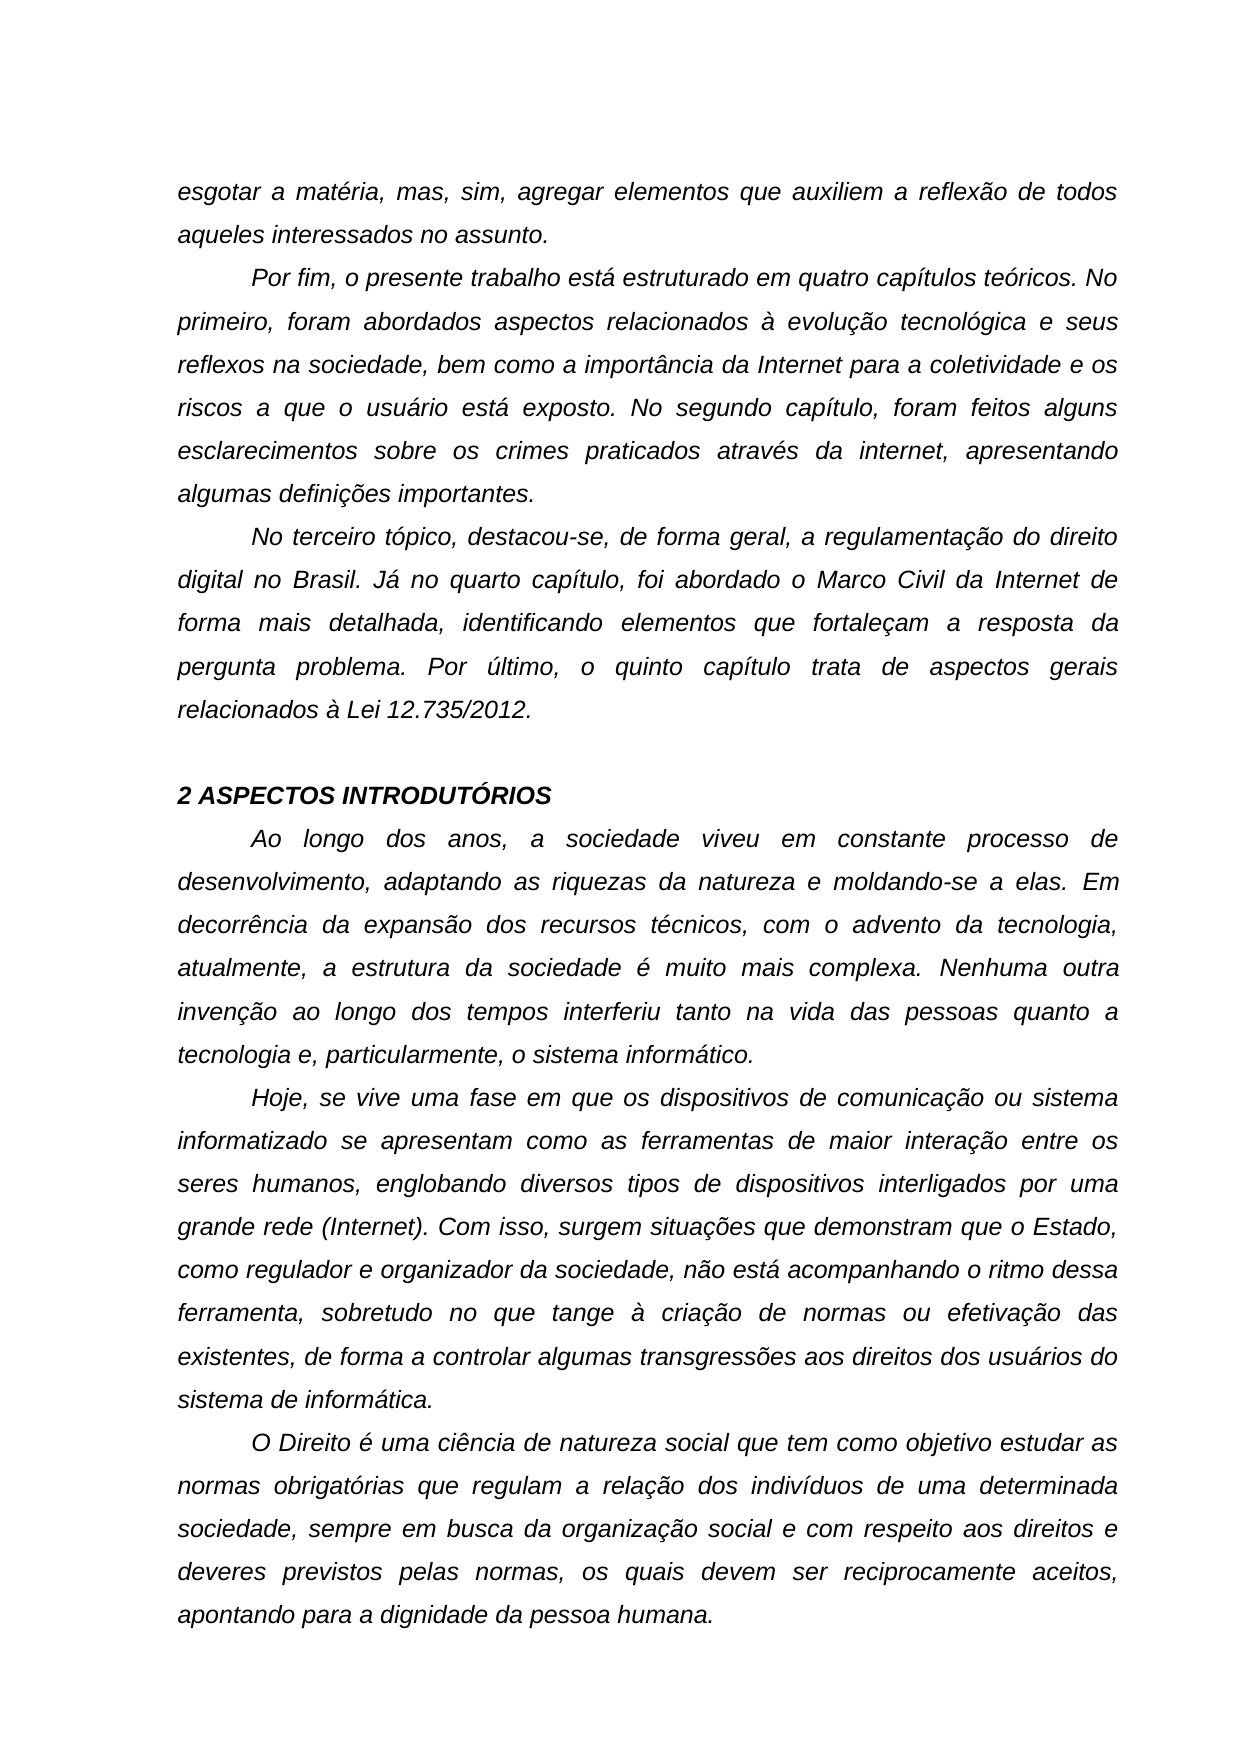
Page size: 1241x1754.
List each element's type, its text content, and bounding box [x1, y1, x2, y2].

text 2 ASPECTOS INTRODUTÓRIOS [177, 781, 1122, 810]
text Hoje, se vive uma fase em que os dispositivos de comunicação ou sistema informatizado se apresentam como as ferramentas de maior interação entre os seres humanos, englobando diversos tipos de dispositivos interligados por uma grande rede (Internet). Com isso, surgem situações que demonstram que o Estado, como regulador e organizador da sociedade, não está acompanhando o ritmo dessa ferramenta, sobretudo no que tange à criação de normas ou efetivação das existentes, de forma a controlar algumas transgressões aos direitos dos usuários do sistema de informática. [177, 1083, 1122, 1413]
text No terceiro tópico, destacou-se, de forma geral, a regulamentação do direito digital no Brasil. Já no quarto capítulo, foi abordado o Marco Civil da Internet de forma mais detalhada, identificando elementos que fortaleçam a resposta da pergunta problema. Por último, o quinto capítulo trata de aspectos gerais relacionados à Lei 12.735/2012. [177, 522, 1122, 723]
text Ao longo dos anos, a sociedade viveu em constante processo de desenvolvimento, adaptando as riquezas da natureza e moldando-se a elas. Em decorrência da expansão dos recursos técnicos, com o advento da tecnologia, atualmente, a estrutura da sociedade é muito mais complexa. Nenhuma outra invenção ao longo dos tempos interferiu tanto na vida das pessoas quanto a tecnologia e, particularmente, o sistema informático. [177, 824, 1122, 1068]
text O Direito é uma ciência de natureza social que tem como objetivo estudar as normas obrigatórias que regulam a relação dos indivíduos de uma determinada sociedade, sempre em busca da organização social e com respeito aos direitos e deveres previstos pelas normas, os quais devem ser reciprocamente aceitos, apontando para a dignidade da pessoa humana. [177, 1428, 1122, 1629]
text esgotar a matéria, mas, sim, agregar elementos que auxiliem a reflexão de todos aqueles interessados no assunto. [177, 177, 1122, 249]
text Por fim, o presente trabalho está estruturado em quatro capítulos teóricos. No primeiro, foram abordados aspectos relacionados à evolução tecnológica e seus reflexos na sociedade, bem como a importância da Internet para a coletividade e os riscos a que o usuário está exposto. No segundo capítulo, foram feitos alguns esclarecimentos sobre os crimes praticados através da internet, apresentando algumas definições importantes. [177, 263, 1122, 508]
